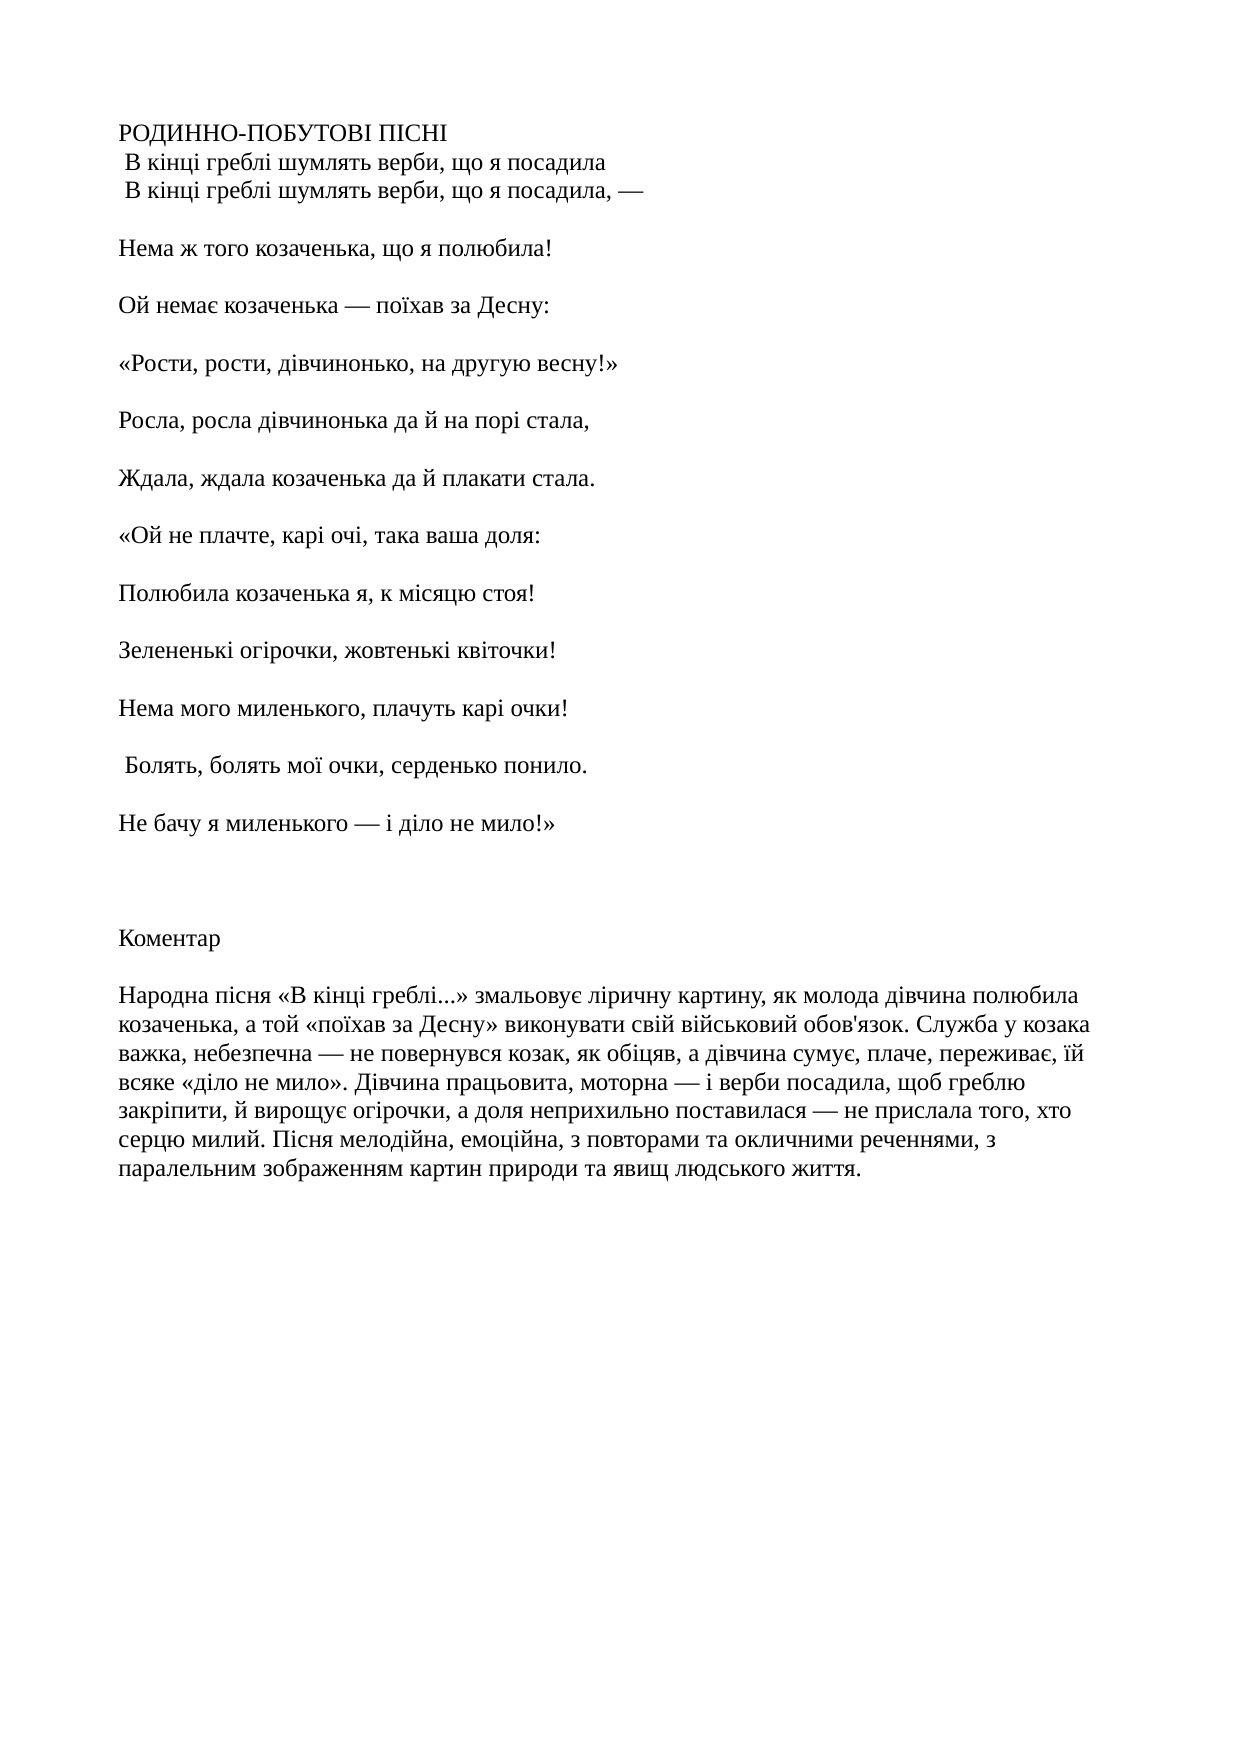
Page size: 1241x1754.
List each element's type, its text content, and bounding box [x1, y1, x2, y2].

text Болять, болять мої очки, серденько понило. [118, 751, 1122, 779]
text Росла, росла дівчинонька да й на порі стала, [118, 406, 1122, 434]
text Ой немає козаченька — поїхав за Десну: [118, 291, 1122, 319]
text Не бачу я миленького — і діло не мило!» [118, 808, 1122, 837]
text Народна пісня «В кінці греблі...» змальовує ліричну картину, як молода дівчина полюбила козаченька, а той «поїхав за Десну» виконувати свій військовий обов'язок. Служба у козака важка, небезпечна — не повернувся козак, як обіцяв, а дівчина сумує, плаче, переживає, їй всяке «діло не мило». Дівчина працьовита, моторна — і верби посадила, щоб греблю закріпити, й вирощує огірочки, а доля неприхильно поставилася — не прислала того, хто серцю милий. Пісня мелодійна, емоційна, з повторами та окличними реченнями, з паралельним зображенням картин природи та явищ людського життя. [118, 981, 1122, 1182]
text Нема мого миленького, плачуть карі очки! [118, 693, 1122, 722]
text «Рости, рости, дівчинонько, на другую весну!» [118, 348, 1122, 377]
text В кінці греблі шумлять верби, що я посадила [118, 147, 1122, 176]
text «Ой не плачте, карі очі, така ваша доля: [118, 521, 1122, 549]
text Полюбила козаченька я, к місяцю стоя! [118, 578, 1122, 607]
text РОДИННО-ПОБУТОВІ ПІСНІ [118, 118, 1122, 147]
text Ждала, ждала козаченька да й плакати стала. [118, 463, 1122, 492]
text Нема ж того козаченька, що я полюбила! [118, 233, 1122, 262]
text Коментар [118, 923, 1122, 952]
text Зелененькі огірочки, жовтенькі квіточки! [118, 636, 1122, 664]
text В кінці греблі шумлять верби, що я посадила, — [118, 176, 1122, 204]
